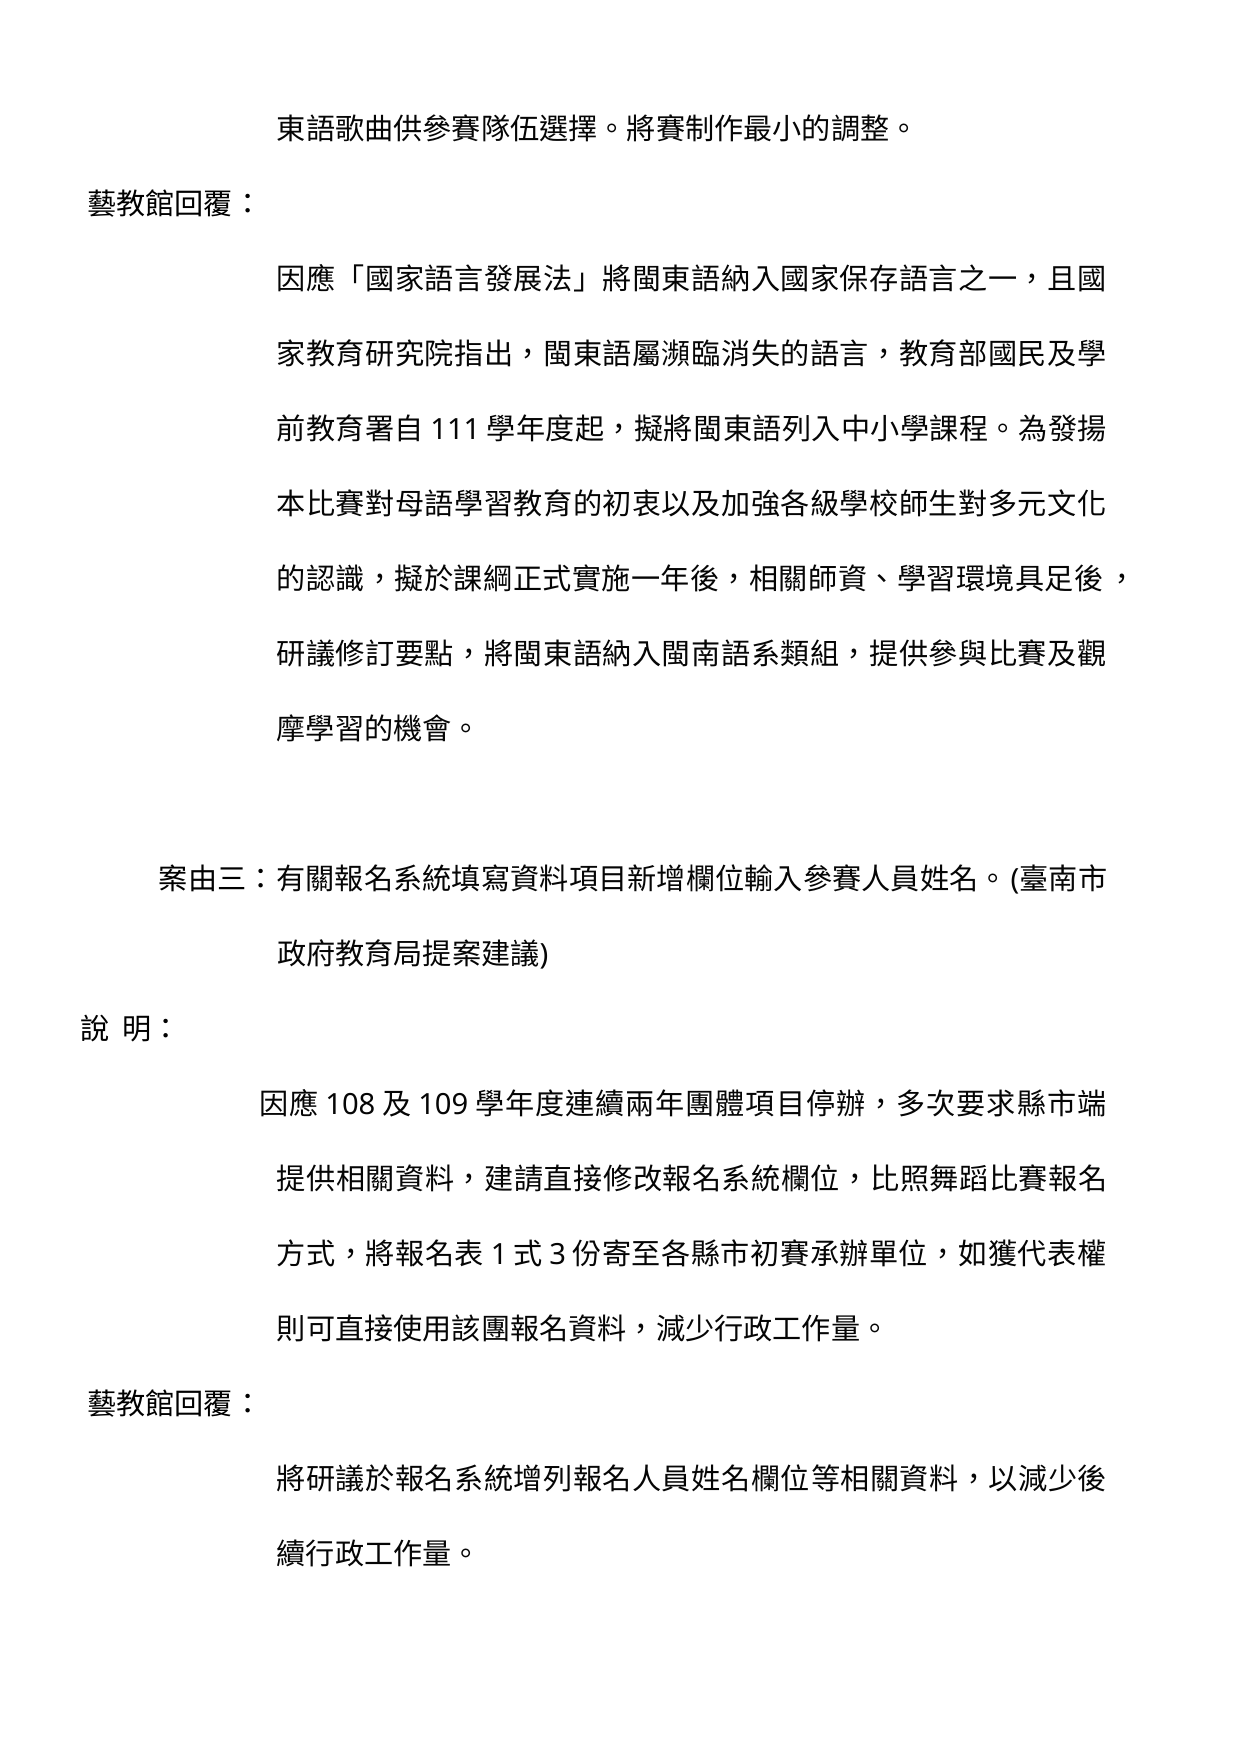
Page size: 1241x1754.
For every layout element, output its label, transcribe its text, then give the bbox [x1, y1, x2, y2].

text 藝教館回覆： [11, 1364, 1107, 1439]
text 一、「國家語言發展法」已經閩東語納入國家語言。「國家語言發展法」第9條規定:中央教育主管機關應於國民基本教育各階段，將國家語言列為部定課程。課程綱要修訂已在積極進行，本府為積極改善閩東語消逝或斷層危機，也為推廣及保存閩東語，建請將閩東語歌謠納入全國師生鄉土歌謠比賽。二、為減少行政作業，建議將閩南語系類改成閩南(東)語系類，指定曲部分納入一首閩東語歌曲供參賽隊伍選擇。將賽制作最小的調整。 [232, 89, 1107, 164]
text 案由三：有關報名系統填寫資料項目新增欄位輸入參賽人員姓名。(臺南市政府教育局提案建議) [159, 839, 1107, 989]
text 藝教館回覆： [11, 164, 1107, 239]
text 將研議於報名系統增列報名人員姓名欄位等相關資料，以減少後續行政工作量。 [276, 1439, 1107, 1589]
text 因應108及109學年度連續兩年團體項目停辦，多次要求縣市端提供相關資料，建請直接修改報名系統欄位，比照舞蹈比賽報名方式，將報名表1式3份寄至各縣市初賽承辦單位，如獲代表權則可直接使用該團報名資料，減少行政工作量。 [232, 1064, 1107, 1364]
text 因應「國家語言發展法」將閩東語納入國家保存語言之一，且國家教育研究院指出，閩東語屬瀕臨消失的語言，教育部國民及學前教育署自111學年度起，擬將閩東語列入中小學課程。為發揚本比賽對母語學習教育的初衷以及加強各級學校師生對多元文化的認識，擬於課綱正式實施一年後，相關師資、學習環境具足後，研議修訂要點，將閩東語納入閩南語系類組，提供參與比賽及觀摩學習的機會。 [276, 239, 1107, 764]
text 說 明： [0, 989, 1107, 1064]
